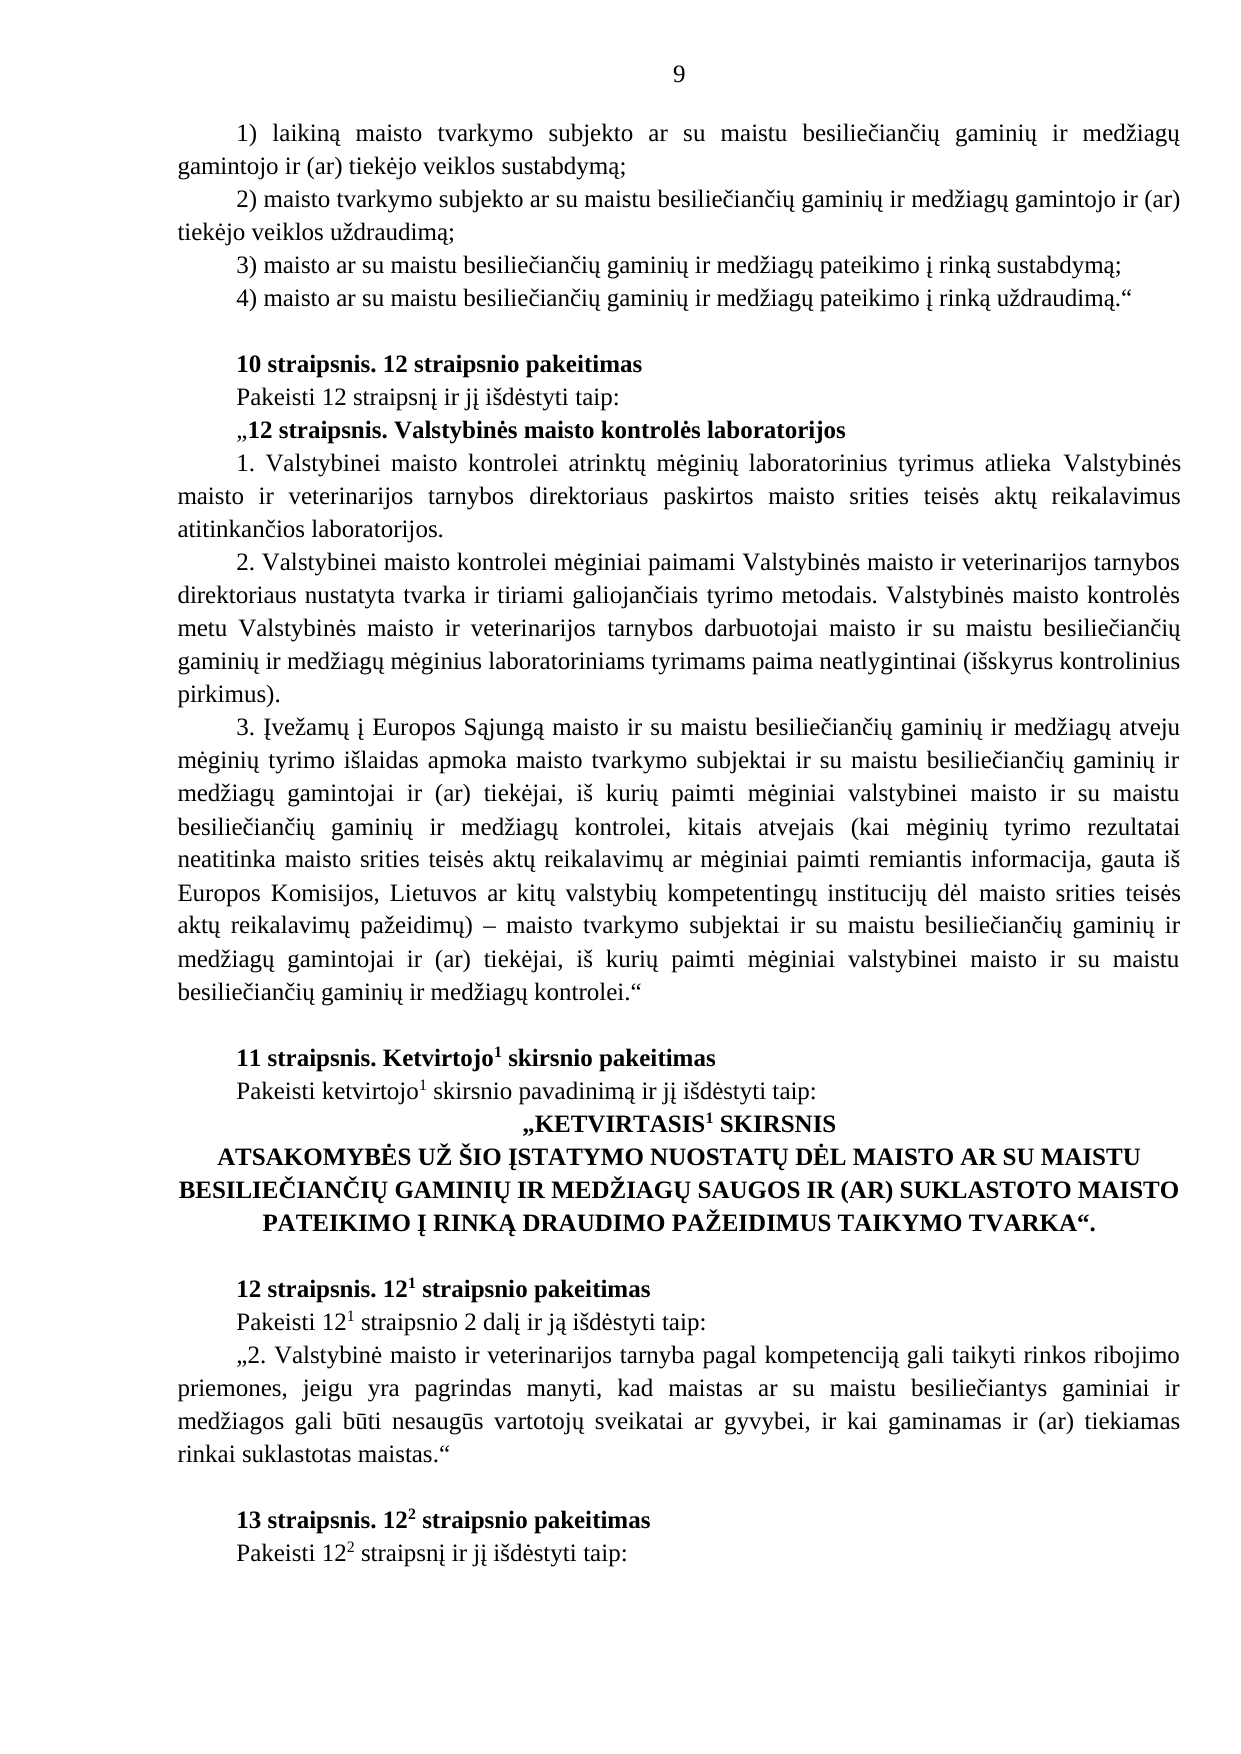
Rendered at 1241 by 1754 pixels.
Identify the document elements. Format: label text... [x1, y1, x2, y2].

text 4) maisto ar su maistu besiliečiančių gaminių ir medžiagų pateikimo į rinką uždraudimą.“ [177, 283, 1181, 312]
text 3. Įvežamų į Europos Sąjungą maisto ir su maistu besiliečiančių gaminių ir medžiagų atveju mėginių tyrimo išlaidas apmoka maisto tvarkymo subjektai ir su maistu besiliečiančių gaminių ir medžiagų gamintojai ir (ar) tiekėjai, iš kurių paimti mėginiai valstybinei maisto ir su maistu besiliečiančių gaminių ir medžiagų kontrolei, kitais atvejais (kai mėginių tyrimo rezultatai neatitinka maisto srities teisės aktų reikalavimų ar mėginiai paimti remiantis informacija, gauta iš Europos Komisijos, Lietuvos ar kitų valstybių kompetentingų institucijų dėl maisto srities teisės aktų reikalavimų pažeidimų) – maisto tvarkymo subjektai ir su maistu besiliečiančių gaminių ir medžiagų gamintojai ir (ar) tiekėjai, iš kurių paimti mėginiai valstybinei maisto ir su maistu besiliečiančių gaminių ir medžiagų kontrolei.“ [177, 712, 1181, 1005]
text ATSAKOMYBĖS UŽ ŠIO ĮSTATYMO NUOSTATŲ DĖL MAISTO AR SU MAISTU BESILIEČIANČIŲ GAMINIŲ IR MEDŽIAGŲ SAUGOS IR (AR) SUKLASTOTO MAISTO PATEIKIMO Į RINKĄ DRAUDIMO PAŽEIDIMUS TAIKYMO TVARKA“. [177, 1142, 1181, 1237]
text „KETVIRTASIS1 SKIRSNIS [177, 1109, 1181, 1137]
text 1) laikiną maisto tvarkymo subjekto ar su maistu besiliečiančių gaminių ir medžiagų gamintojo ir (ar) tiekėjo veiklos sustabdymą; [177, 118, 1181, 180]
text Pakeisti 122 straipsnį ir jį išdėstyti taip: [177, 1538, 1181, 1567]
text 3) maisto ar su maistu besiliečiančių gaminių ir medžiagų pateikimo į rinką sustabdymą; [177, 250, 1181, 279]
text „12 straipsnis. Valstybinės maisto kontrolės laboratorijos [177, 415, 1181, 444]
text 2) maisto tvarkymo subjekto ar su maistu besiliečiančių gaminių ir medžiagų gamintojo ir (ar) tiekėjo veiklos uždraudimą; [177, 184, 1181, 246]
text Pakeisti 12 straipsnį ir jį išdėstyti taip: [177, 382, 1181, 411]
text 10 straipsnis. 12 straipsnio pakeitimas [177, 349, 1181, 378]
text Pakeisti 121 straipsnio 2 dalį ir ją išdėstyti taip: [177, 1307, 1181, 1336]
text 12 straipsnis. 121 straipsnio pakeitimas [177, 1274, 1181, 1303]
text 1. Valstybinei maisto kontrolei atrinktų mėginių laboratorinius tyrimus atlieka Valstybinės maisto ir veterinarijos tarnybos direktoriaus paskirtos maisto srities teisės aktų reikalavimus atitinkančios laboratorijos. [177, 448, 1181, 543]
text 13 straipsnis. 122 straipsnio pakeitimas [177, 1505, 1181, 1534]
text 11 straipsnis. Ketvirtojo1 skirsnio pakeitimas [177, 1043, 1181, 1071]
text 2. Valstybinei maisto kontrolei mėginiai paimami Valstybinės maisto ir veterinarijos tarnybos direktoriaus nustatyta tvarka ir tiriami galiojančiais tyrimo metodais. Valstybinės maisto kontrolės metu Valstybinės maisto ir veterinarijos tarnybos darbuotojai maisto ir su maistu besiliečiančių gaminių ir medžiagų mėginius laboratoriniams tyrimams paima neatlygintinai (išskyrus kontrolinius pirkimus). [177, 547, 1181, 708]
text Pakeisti ketvirtojo1 skirsnio pavadinimą ir jį išdėstyti taip: [177, 1076, 1181, 1104]
text „2. Valstybinė maisto ir veterinarijos tarnyba pagal kompetenciją gali taikyti rinkos ribojimo priemones, jeigu yra pagrindas manyti, kad maistas ar su maistu besiliečiantys gaminiai ir medžiagos gali būti nesaugūs vartotojų sveikatai ar gyvybei, ir kai gaminamas ir (ar) tiekiamas rinkai suklastotas maistas.“ [177, 1340, 1181, 1468]
